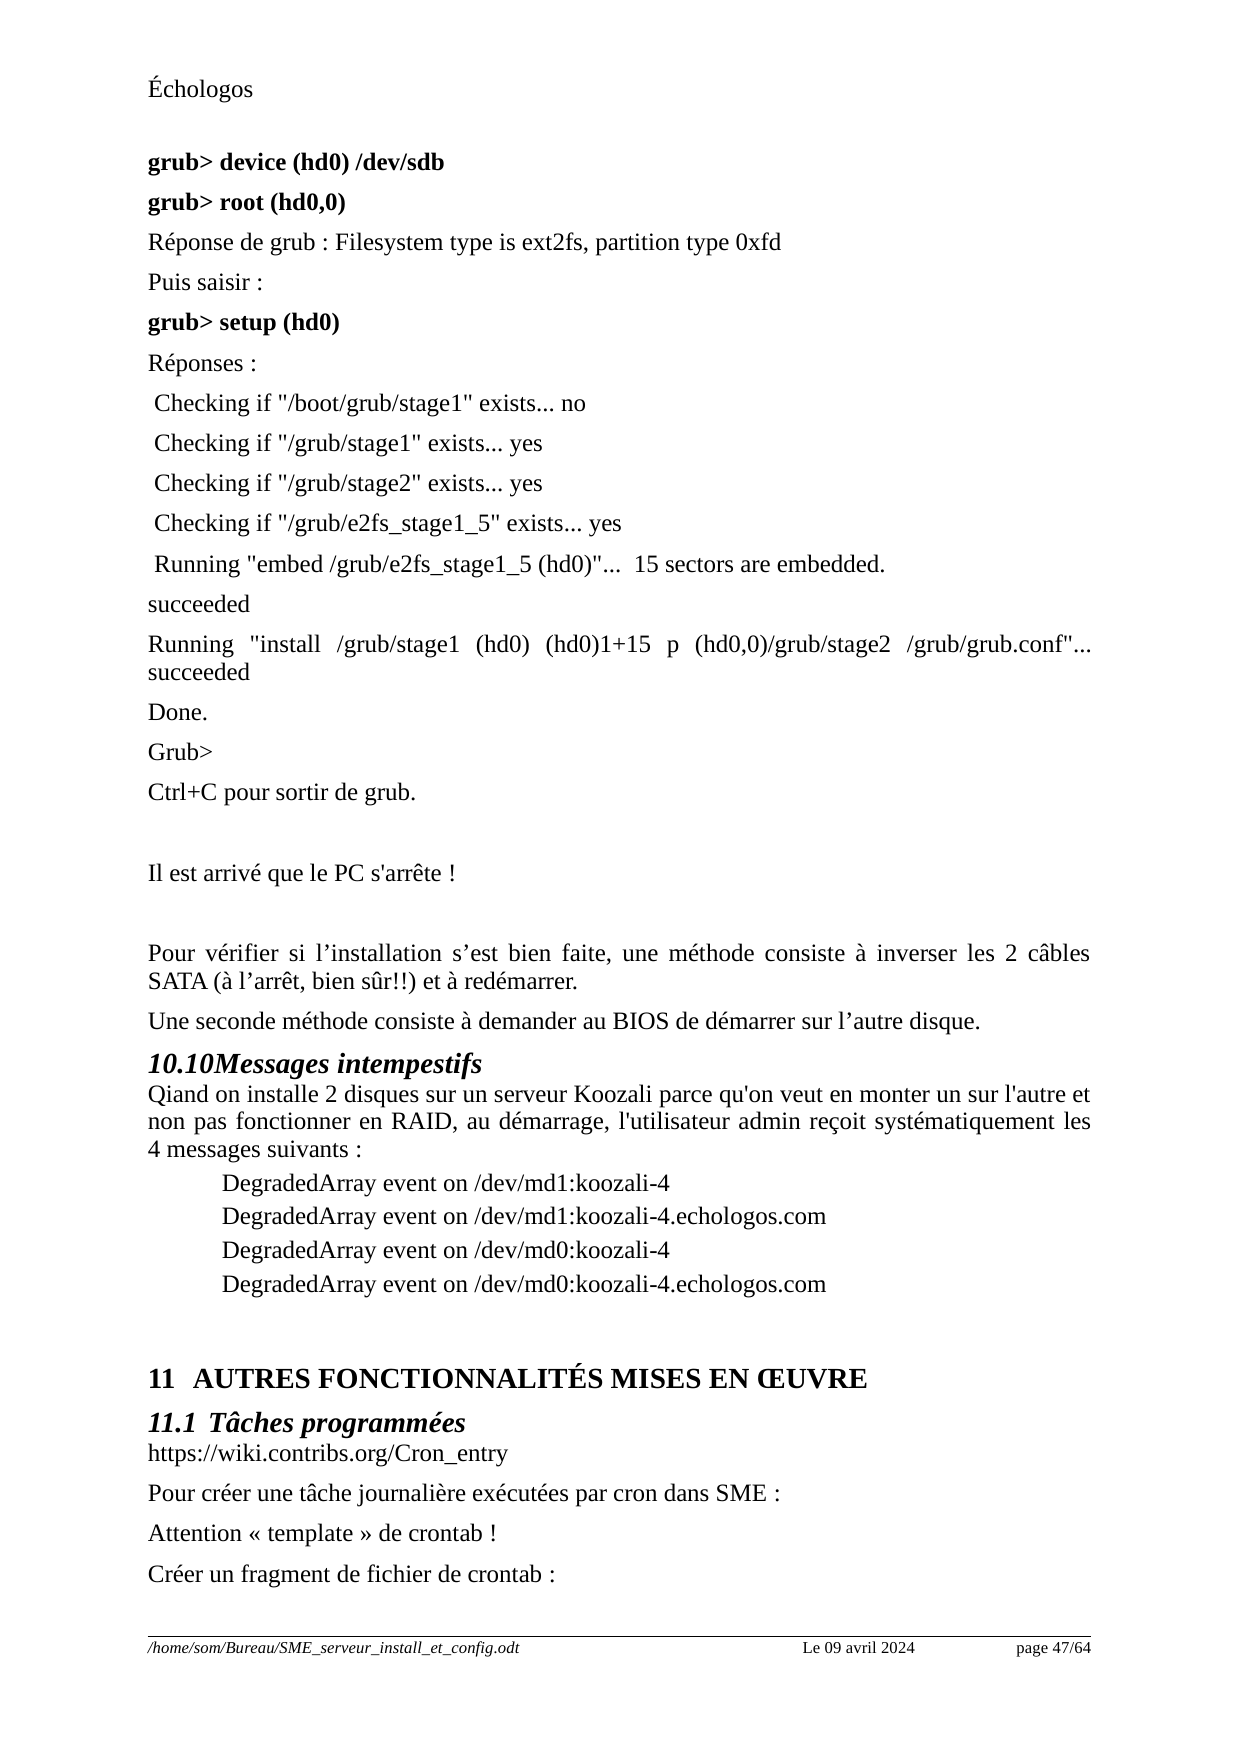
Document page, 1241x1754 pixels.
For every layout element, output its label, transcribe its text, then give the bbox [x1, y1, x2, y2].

text Réponse de grub : Filesystem type is ext2fs, partition type 0xfd [148, 228, 1092, 256]
text Puis saisir : [148, 268, 1092, 296]
text Réponses : [148, 349, 1092, 376]
text Checking if "/boot/grub/stage1" exists... no [148, 389, 1092, 417]
text Running "embed /grub/e2fs_stage1_5 (hd0)"... 15 sectors are embedded. [148, 550, 1092, 577]
text Une seconde méthode consiste à demander au BIOS de démarrer sur l’autre disque. [148, 1007, 1092, 1035]
subtitle Tâches programmées [148, 1407, 1092, 1439]
text Ctrl+C pour sortir de grub. [148, 778, 1092, 806]
text Checking if "/grub/e2fs_stage1_5" exists... yes [148, 509, 1092, 537]
text succeeded [148, 590, 1092, 618]
text Il est arrivé que le PC s'arrête ! [148, 859, 1092, 887]
text grub> device (hd0) /dev/sdb [148, 148, 1092, 175]
text Done. [148, 698, 1092, 726]
subtitle Messages intempestifs [148, 1047, 1092, 1080]
text https://wiki.contribs.org/Cron_entry [148, 1439, 1092, 1467]
text Pour créer une tâche journalière exécutées par cron dans SME : [148, 1479, 1092, 1507]
text Qiand on installe 2 disques sur un serveur Koozali parce qu'on veut en monter un sur l'autre et non pas fonctionner en RAID, au démarrage, l'utilisateur admin reçoit systématiquement les 4 messages suivants : [148, 1080, 1092, 1163]
subtitle Autres fonctionnalités mises en œuvre [148, 1362, 1092, 1394]
text DegradedArray event on /dev/md0:koozali-4 [148, 1236, 1092, 1264]
text Attention « template » de crontab ! [148, 1519, 1092, 1547]
text Pour vérifier si l’installation s’est bien faite, une méthode consiste à inverser les 2 câbles SATA (à l’arrêt, bien sûr!!) et à redémarrer. [148, 939, 1092, 995]
text grub> root (hd0,0) [148, 188, 1092, 216]
text DegradedArray event on /dev/md1:koozali-4.echologos.com [148, 1202, 1092, 1230]
text Checking if "/grub/stage2" exists... yes [148, 469, 1092, 497]
text Checking if "/grub/stage1" exists... yes [148, 429, 1092, 457]
text DegradedArray event on /dev/md1:koozali-4 [148, 1169, 1092, 1197]
text Créer un fragment de fichier de crontab : [148, 1560, 1092, 1587]
text DegradedArray event on /dev/md0:koozali-4.echologos.com [148, 1270, 1092, 1297]
text grub> setup (hd0) [148, 308, 1092, 336]
text Grub> [148, 738, 1092, 766]
text Running "install /grub/stage1 (hd0) (hd0)1+15 p (hd0,0)/grub/stage2 /grub/grub.conf"... succeeded [148, 630, 1092, 686]
